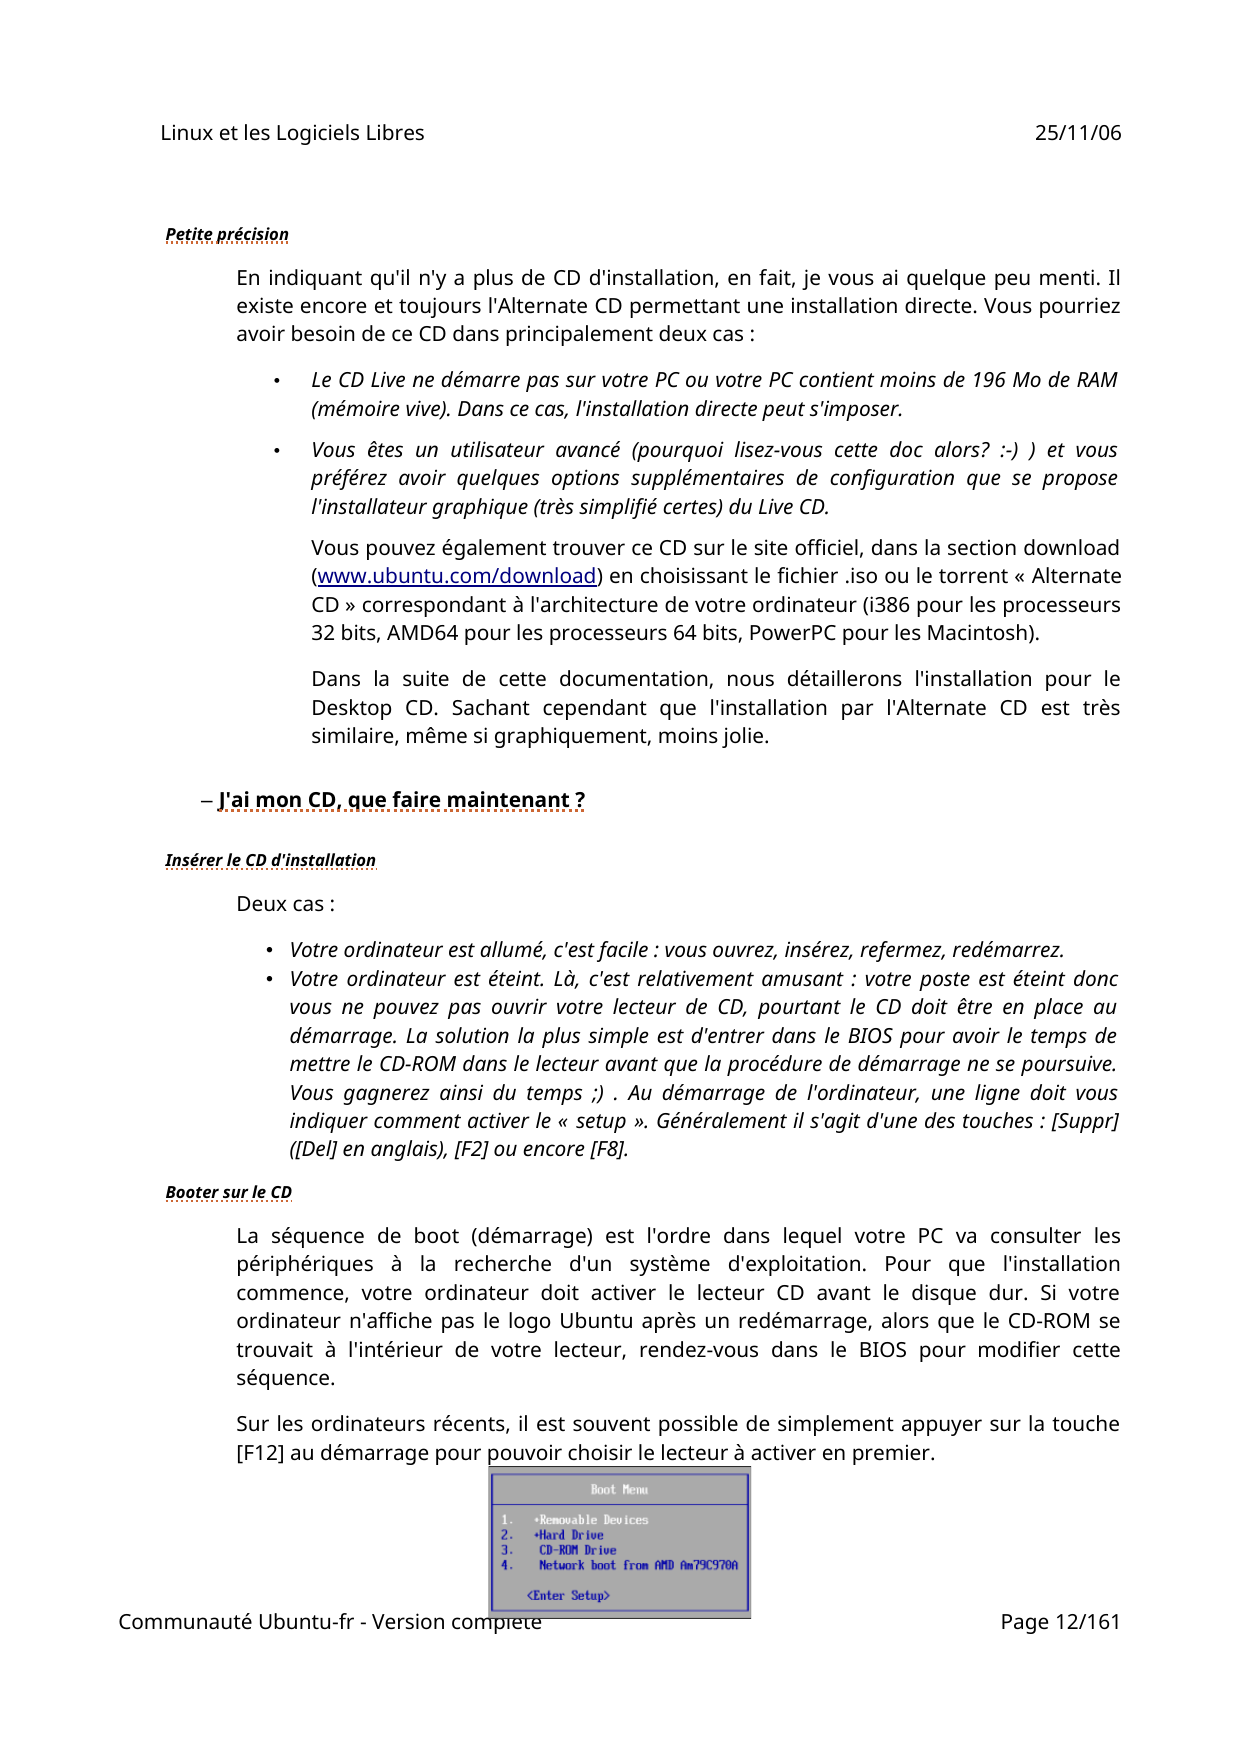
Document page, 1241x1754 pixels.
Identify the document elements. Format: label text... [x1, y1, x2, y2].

text En indiquant qu'il n'y a plus de CD d'installation, en fait, je vous ai quelque peu menti. Il existe encore et toujours l'Alternate CD permettant une installation directe. Vous pourriez avoir besoin de ce CD dans principalement deux cas : [236, 263, 1122, 348]
list Le CD Live ne démarre pas sur votre PC ou votre PC contient moins de 196 Mo de RAM (mémoire vive). Dans ce cas, l'installation directe peut s'imposer. [274, 366, 1122, 422]
picture [488, 1466, 752, 1619]
text Sur les ordinateurs récents, il est souvent possible de simplement appuyer sur la touche [F12] au démarrage pour pouvoir choisir le lecteur à activer en premier. [236, 1409, 1122, 1466]
list Votre ordinateur est éteint. Là, c'est relativement amusant : votre poste est éteint donc vous ne pouvez pas ouvrir votre lecteur de CD, pourtant le CD doit être en place au démarrage. La solution la plus simple est d'entrer dans le BIOS pour avoir le temps de mettre le CD-ROM dans le lecteur avant que la procédure de démarrage ne se poursuive. Vous gagnerez ainsi du temps ;) . Au démarrage de l'ordinateur, une ligne doit vous indiquer comment activer le « setup ». Généralement il s'agit d'une des touches : [Suppr] ([Del] en anglais), [F2] ou encore [F8]. [266, 964, 1122, 1163]
list Votre ordinateur est allumé, c'est facile : vous ouvrez, insérez, refermez, redémarrez. [266, 935, 1122, 964]
list Vous êtes un utilisateur avancé (pourquoi lisez-vous cette doc alors? :-) ) et vous préférez avoir quelques options supplémentaires de configuration que se propose l'installateur graphique (très simplifié certes) du Live CD. [274, 435, 1122, 520]
list Vous pouvez également trouver ce CD sur le site officiel, dans la section download (www.ubuntu.com/download) en choisissant le fichier .iso ou le torrent « Alternate CD » correspondant à l'architecture de votre ordinateur (i386 pour les processeurs 32 bits, AMD64 pour les processeurs 64 bits, PowerPC pour les Macintosh). [274, 533, 1122, 647]
subtitle Insérer le CD d'installation [165, 849, 1122, 872]
subtitle Booter sur le CD [165, 1181, 1122, 1203]
subtitle J'ai mon CD, que faire maintenant ? [201, 785, 1122, 813]
list Dans la suite de cette documentation, nous détaillerons l'installation pour le Desktop CD. Sachant cependant que l'installation par l'Alternate CD est très similaire, même si graphiquement, moins jolie. [274, 664, 1122, 749]
subtitle Petite précision [165, 222, 1122, 245]
text La séquence de boot (démarrage) est l'ordre dans lequel votre PC va consulter les périphériques à la recherche d'un système d'exploitation. Pour que l'installation commence, votre ordinateur doit activer le lecteur CD avant le disque dur. Si votre ordinateur n'affiche pas le logo Ubuntu après un redémarrage, alors que le CD-ROM se trouvait à l'intérieur de votre lecteur, rendez-vous dans le BIOS pour modifier cette séquence. [236, 1221, 1122, 1392]
text Deux cas : [236, 889, 1122, 918]
